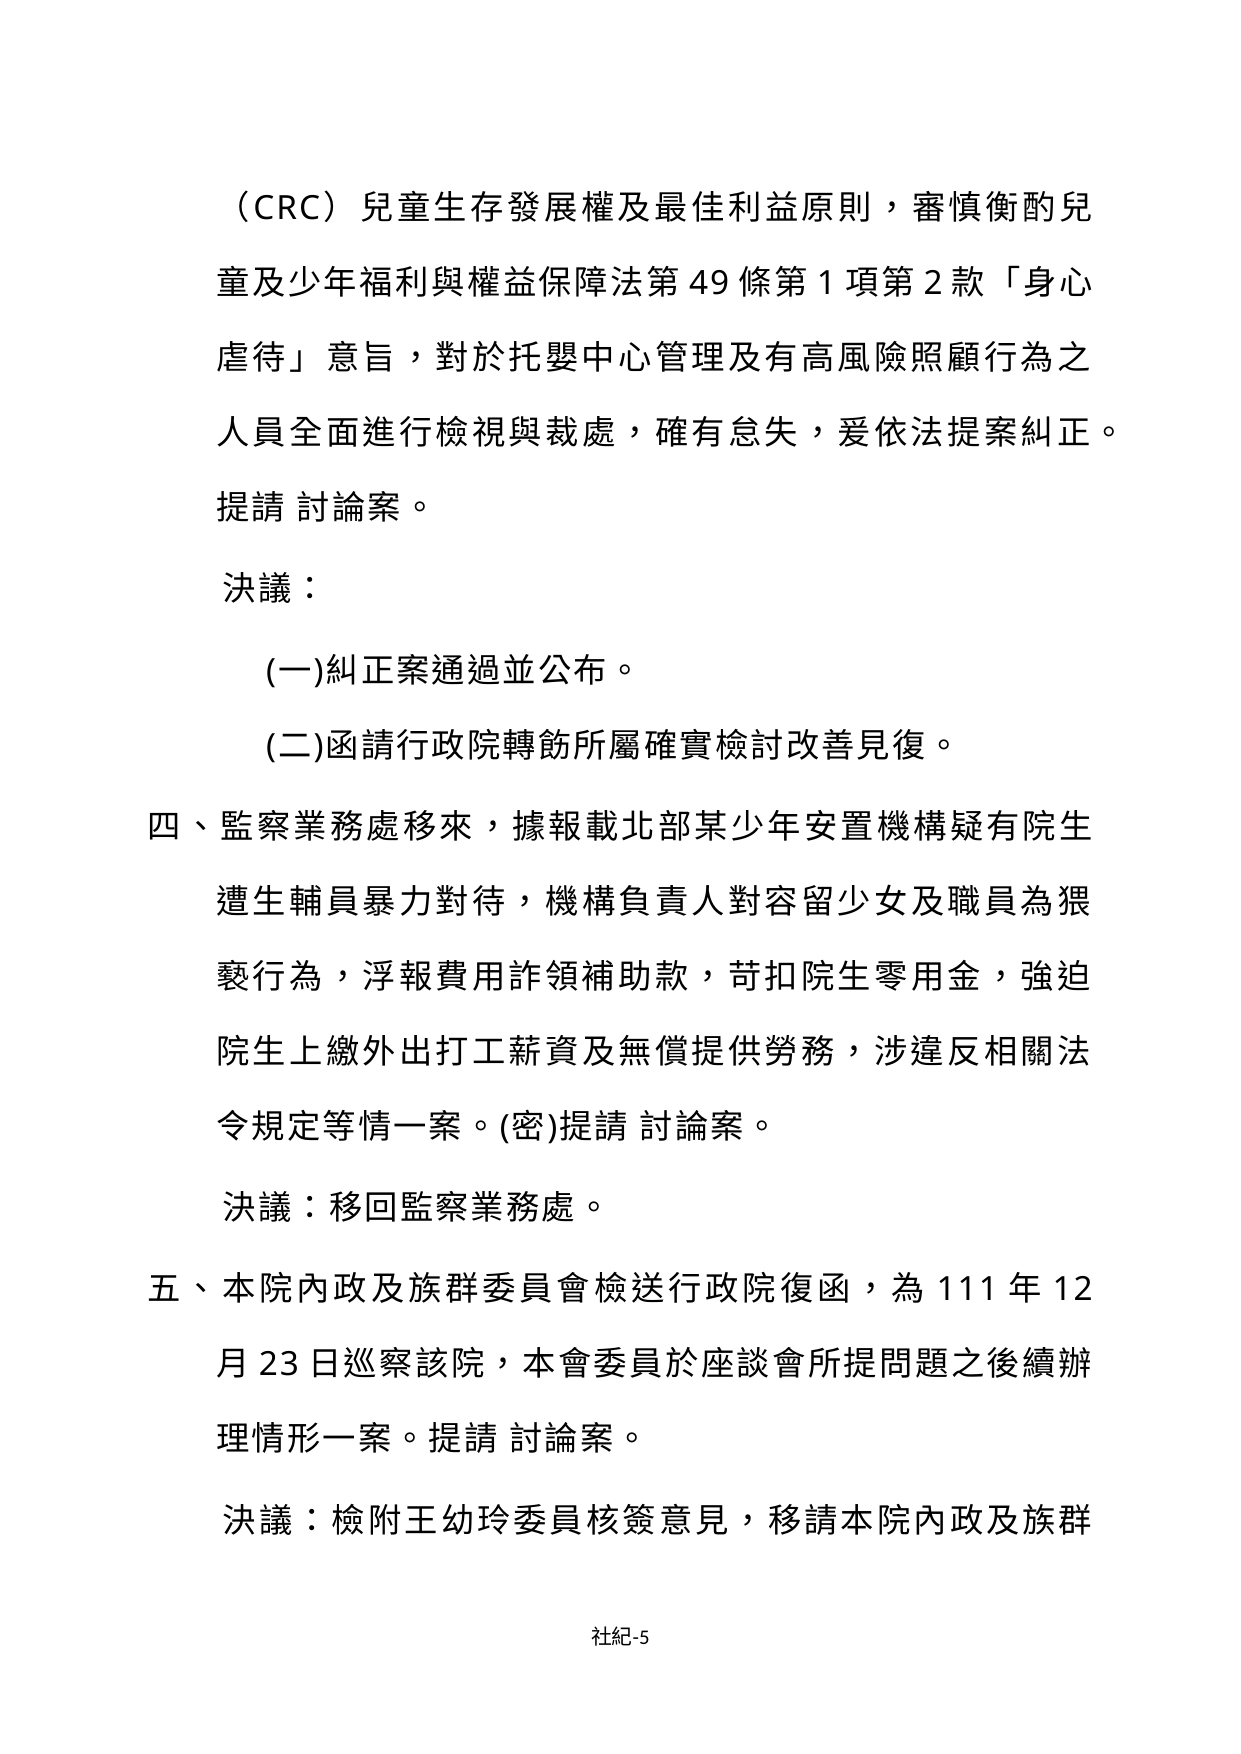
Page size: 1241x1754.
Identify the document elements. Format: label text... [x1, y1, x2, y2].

text 三、葉大華委員提：臺中市格安諾予托嬰中心於107年9月7日發生收托男嬰猝死事件，斯時調查報告即載明本案案主及其他收托幼童遭受不當照顧等情，惟臺中市政府社會局僅以違反兒童及少年福利與權益保障法第83條第11款「有其他情事，足以影響兒童及少年身心健康」規定，核予限期改善處分，迭經家長陳情後，方於108年間重新認定有同法第83條第1款「虐待或妨害兒童及少年身心健康」予以重新裁罰，該府兩次行政處分時隔僅一年，且基於檢視相同監視錄影畫面，卻辯稱2次查處為不同對象不同事件之調查，該府社會局斯時調查及裁處顯有草率輕忽，再者本案相關照顧行為人未依同法第49條第1項1款或第15款進行行政調查與究責，顯與兒童權利公約（CRC）第19條第1項「不受任何形式之暴力」之規定有間，該府社會局未能落實兒童權利公約（CRC）兒童生存發展權及最佳利益原則，審慎衡酌兒童及少年福利與權益保障法第49條第1項第2款「身心虐待」意旨，對於托嬰中心管理及有高風險照顧行為之人員全面進行檢視與裁處，確有怠失，爰依法提案糾正。提請 討論案。 [139, 166, 1101, 545]
text 五、本院內政及族群委員會檢送行政院復函，為111年12月23日巡察該院，本會委員於座談會所提問題之後續辦理情形一案。提請 討論案。 [139, 1247, 1101, 1476]
text 決議：移回監察業務處。 [214, 1166, 1101, 1245]
text (一)糾正案通過並公布。 [258, 628, 1101, 702]
text (二)函請行政院轉飭所屬確實檢討改善見復。 [258, 702, 1101, 782]
text 四、監察業務處移來，據報載北部某少年安置機構疑有院生遭生輔員暴力對待，機構負責人對容留少女及職員為猥褻行為，浮報費用詐領補助款，苛扣院生零用金，強迫院生上繳外出打工薪資及無償提供勞務，涉違反相關法令規定等情一案。(密)提請 討論案。 [139, 784, 1101, 1163]
text 決議： [214, 547, 1101, 626]
text 決議：檢附王幼玲委員核簽意見，移請本院內政及族群 [214, 1478, 1101, 1557]
